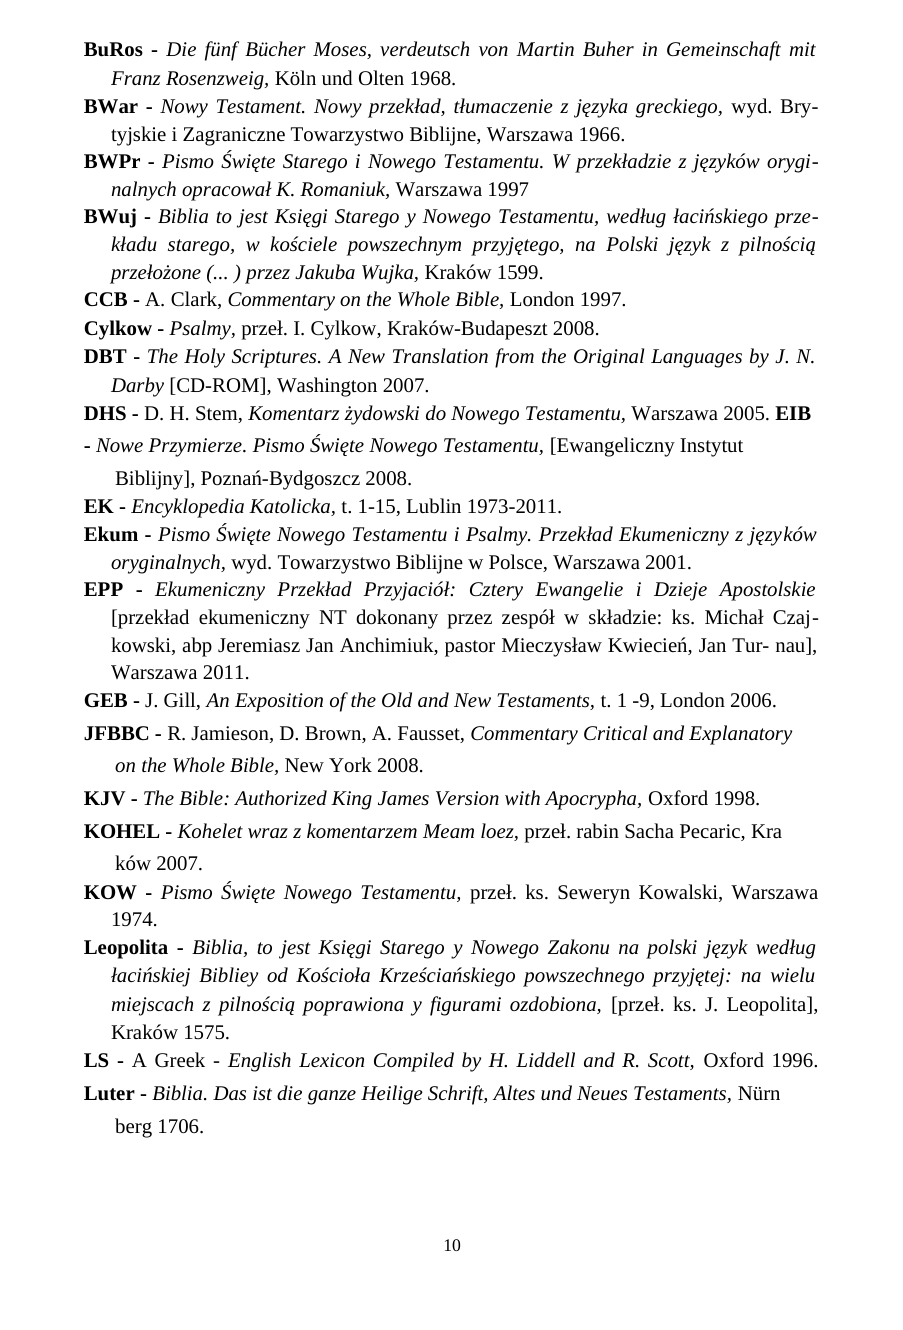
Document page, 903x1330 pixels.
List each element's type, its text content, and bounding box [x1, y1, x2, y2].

text KJV - The Bible: Authorized King James Version with Apocrypha, Oxford 1998. KOHEL - Kohelet wraz z komentarzem Meam loez, przeł. rabin Sacha Pecaric, Kra­ [84, 786, 819, 843]
text DHS - D. H. Stem, Komentarz żydowski do Nowego Testamentu, Warszawa 2005. EIB - Nowe Przymierze. Pismo Święte Nowego Testamentu, [Ewangeliczny Instytut [84, 401, 819, 457]
text DBT - The Holy Scriptures. A New Translation from the Original Languages by J. N. Darby [CD-ROM], Washington 2007. [84, 344, 819, 397]
text KOW - Pismo Święte Nowego Testamentu, przeł. ks. Seweryn Kowalski, Warszawa 1974. [84, 879, 819, 931]
text BWar - Nowy Testament. Nowy przekład, tłumaczenie z języka greckiego, wyd. Bry­tyjskie i Zagraniczne Towarzystwo Biblijne, Warszawa 1966. [84, 94, 819, 146]
text Ekum - Pismo Święte Nowego Testamentu i Psalmy. Przekład Ekumeniczny z języ­ków oryginalnych, wyd. Towarzystwo Biblijne w Polsce, Warszawa 2001. [84, 522, 819, 574]
text EPP - Ekumeniczny Przekład Przyjaciół: Cztery Ewangelie i Dzieje Apostolskie [przekład ekumeniczny NT dokonany przez zespół w składzie: ks. Michał Czaj­kowski, abp Jeremiasz Jan Anchimiuk, pastor Mieczysław Kwiecień, Jan Tur- nau], Warszawa 2011. [84, 577, 819, 684]
text Cylkow - Psalmy, przeł. I. Cylkow, Kraków-Budapeszt 2008. [84, 316, 819, 340]
text berg 1706. [111, 1113, 819, 1138]
text BuRos - Die fünf Bücher Moses, verdeutsch von Martin Buher in Gemeinschaft mit Franz Rosenzweig, Köln und Olten 1968. [84, 37, 819, 89]
text GEB - J. Gill, An Exposition of the Old and New Testaments, t. 1 -9, London 2006. JFBBC - R. Jamieson, D. Brown, A. Fausset, Commentary Critical and Explanatory [84, 688, 819, 744]
text Leopolita - Biblia, to jest Księgi Starego y Nowego Zakonu na polski język według łacińskiej Bibliey od Kościoła Krześciańskiego powszechnego przyjętej: na wielu miejscach z pilnością poprawiona y figurami ozdobiona, [przeł. ks. J. Leopolita], Kraków 1575. [84, 935, 819, 1044]
text CCB - A. Clark, Commentary on the Whole Bible, London 1997. [84, 287, 819, 311]
text EK - Encyklopedia Katolicka, t. 1-15, Lublin 1973-2011. [84, 494, 819, 518]
text on the Whole Bible, New York 2008. [111, 753, 819, 777]
text 10 [443, 1234, 465, 1255]
text LS - A Greek - English Lexicon Compiled by H. Liddell and R. Scott, Oxford 1996. Luter - Biblia. Das ist die ganze Heilige Schrift, Altes und Neues Testaments, Nürn­ [84, 1048, 819, 1105]
text ków 2007. [111, 851, 819, 875]
text BWuj - Biblia to jest Księgi Starego y Nowego Testamentu, według łacińskiego prze­kładu starego, w kościele powszechnym przyjętego, na Polski język z pilnością przełożone (... ) przez Jakuba Wujka, Kraków 1599. [84, 204, 819, 284]
text Biblijny], Poznań-Bydgoszcz 2008. [111, 465, 819, 489]
text BWPr - Pismo Święte Starego i Nowego Testamentu. W przekładzie z języków orygi­nalnych opracował K. Romaniuk, Warszawa 1997 [84, 149, 819, 201]
